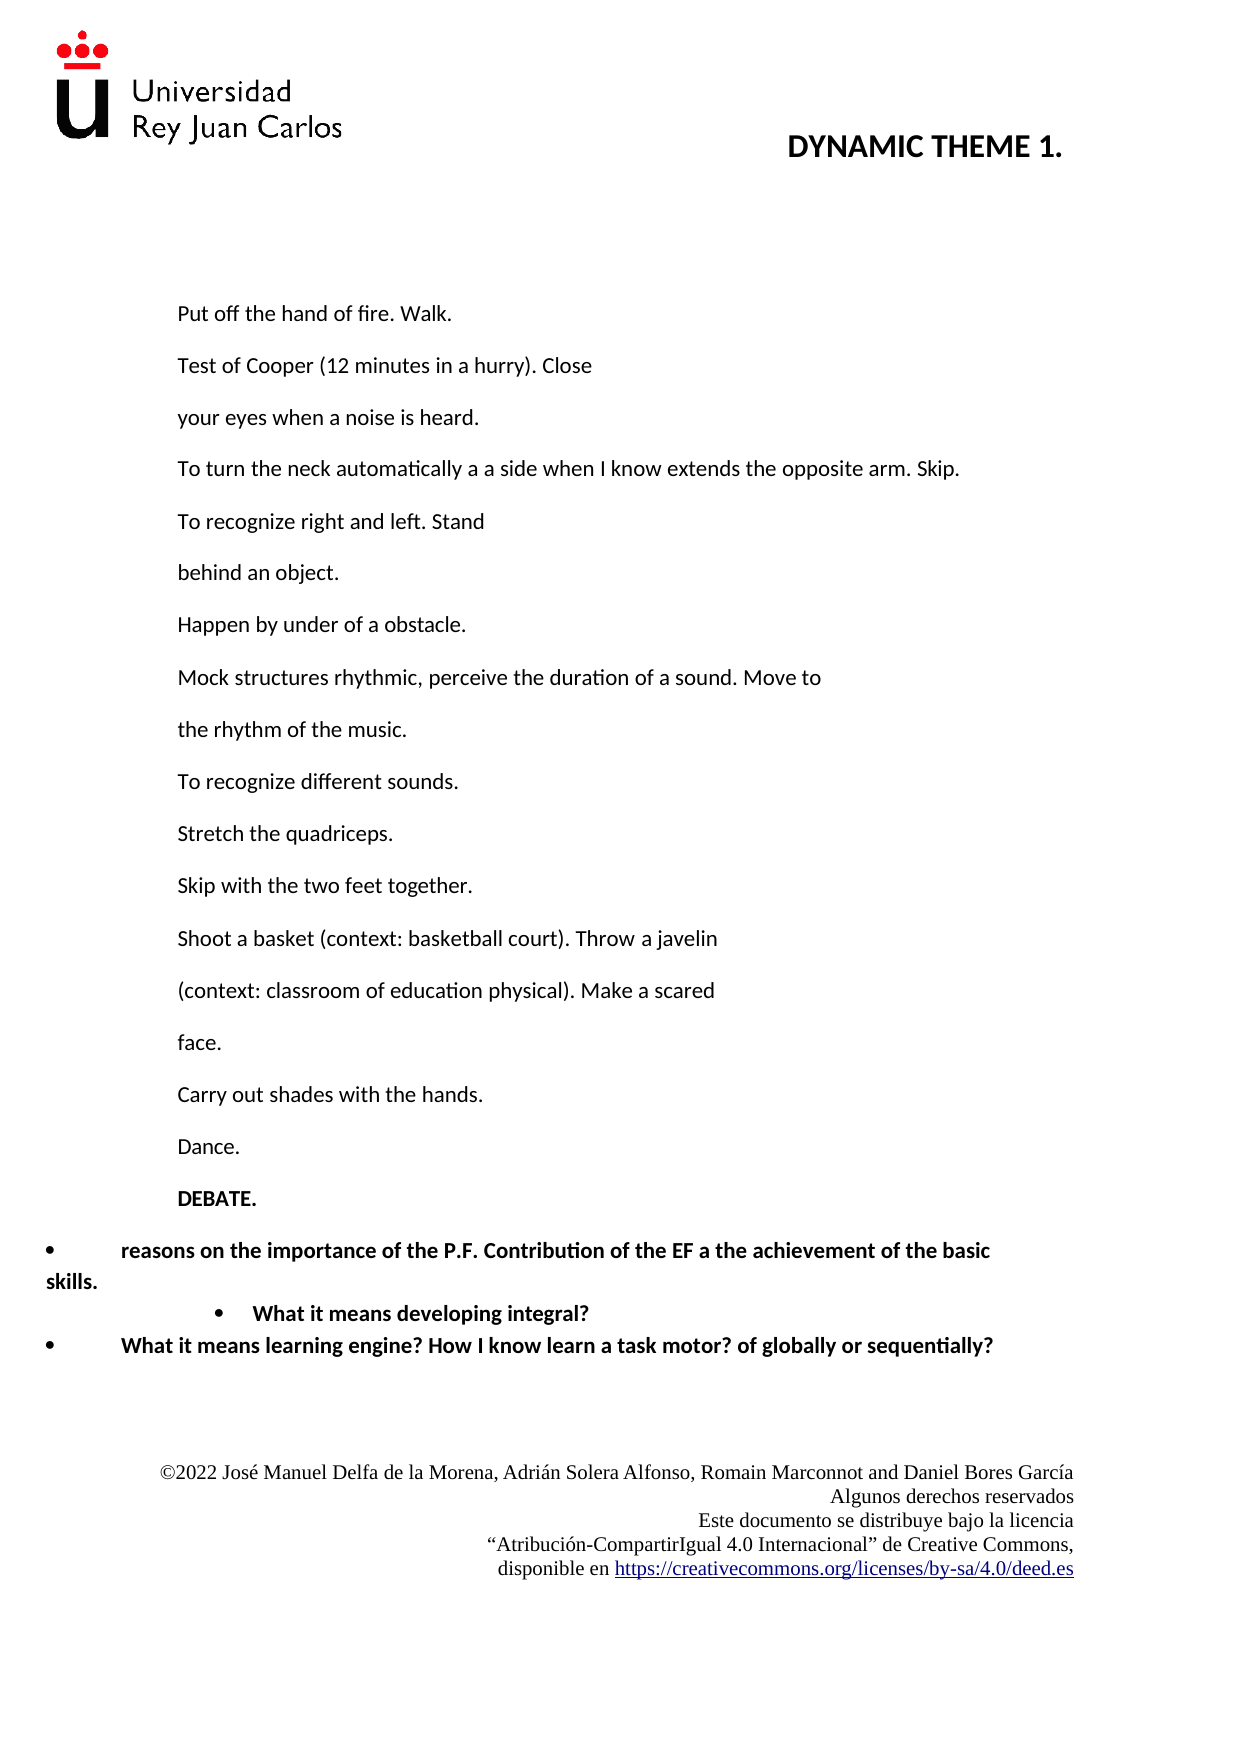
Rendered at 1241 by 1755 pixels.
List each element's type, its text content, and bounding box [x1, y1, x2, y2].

text Mock structures rhythmic, perceive the duration of a sound. Move to the rhythm of the music. [177, 663, 822, 743]
text DEBATE. [177, 1184, 1074, 1212]
text ©2022 José Manuel Delfa de la Morena, Adrián Solera Alfonso, Romain Marconnot and Daniel Bores García [46, 1460, 1074, 1484]
text Carry out shades with the hands. Dance. [177, 1080, 529, 1160]
text Put off the hand of fire. Walk. [177, 299, 470, 327]
text To recognize right and left. Stand behind an object. [177, 507, 529, 587]
text Test of Cooper (12 minutes in a hurry). Close your eyes when a noise is heard. [177, 351, 596, 431]
text “Atribución-CompartirIgual 4.0 Internacional” de Creative Commons, [46, 1532, 1074, 1556]
text To turn the neck automatically a a side when I know extends the opposite arm. Skip. [177, 454, 983, 483]
text Skip with the two feet together. [177, 871, 1074, 899]
text DYNAMIC THEME 1. [46, 125, 1063, 166]
text Happen by under of a obstacle. [177, 611, 1074, 638]
text To recognize different sounds. Stretch the quadriceps. [177, 767, 470, 847]
list reasons on the importance of the P.F. Contribution of the EF a the achievement of the basic skills. [46, 1237, 1043, 1295]
list What it means developing integral? [215, 1299, 1074, 1327]
text Shoot a basket (context: basketball court). Throw a javelin (context: classroom of education physical). Make a scared face. [177, 924, 729, 1056]
text Algunos derechos reservados [46, 1484, 1074, 1508]
text disponible en https://creativecommons.org/licenses/by-sa/4.0/deed.es [46, 1556, 1074, 1580]
list What it means learning engine? How I know learn a task motor? of globally or sequentially? [46, 1331, 1035, 1359]
text Este documento se distribuye bajo la licencia [46, 1508, 1074, 1532]
